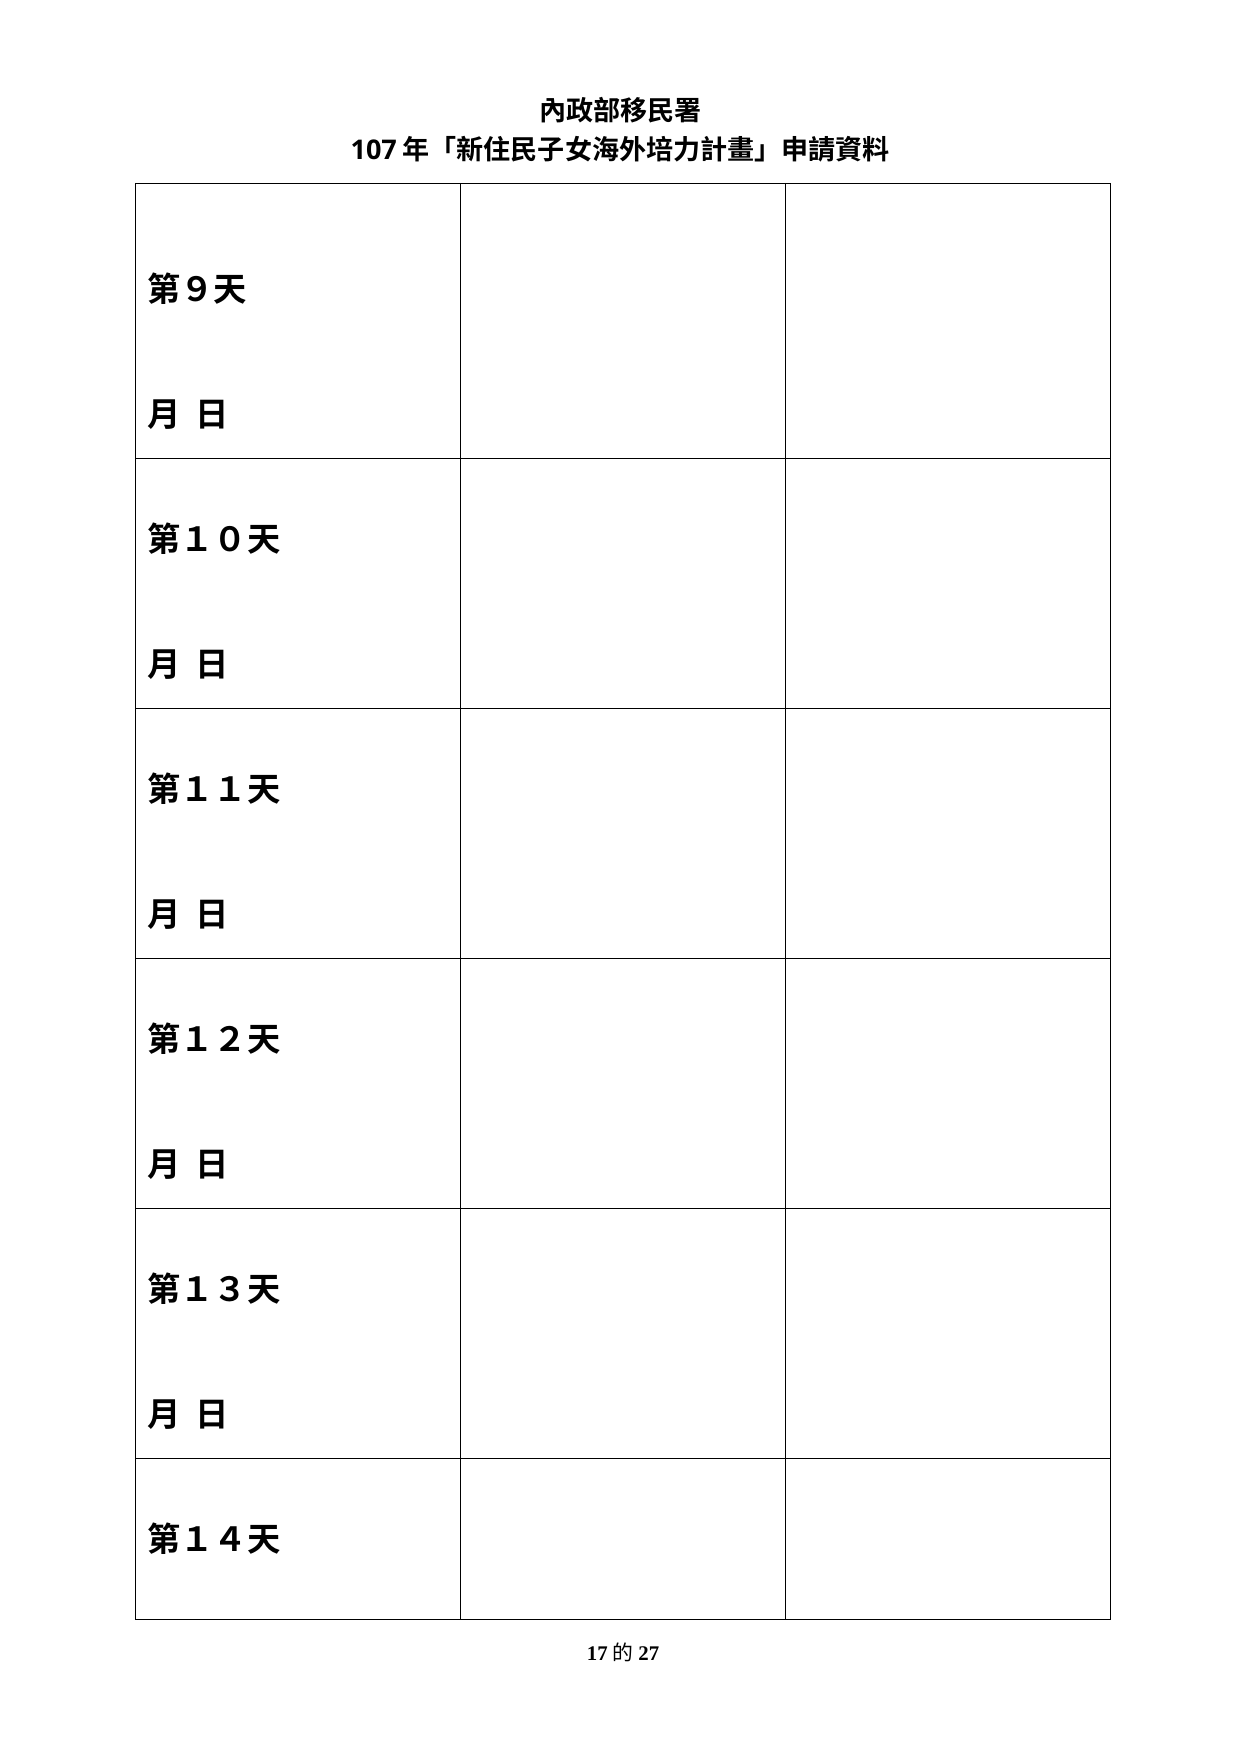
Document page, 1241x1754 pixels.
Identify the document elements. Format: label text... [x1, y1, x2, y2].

table_cell 第１４天 [136, 1459, 460, 1619]
table_cell [461, 1209, 785, 1458]
table_cell [786, 459, 1110, 708]
table_cell 第１３天 月 日 [136, 1209, 460, 1458]
table_cell 第１１天 月 日 [136, 709, 460, 958]
table_cell [461, 184, 785, 458]
table_cell [461, 459, 785, 708]
table_cell [786, 184, 1110, 458]
table_cell [786, 1459, 1110, 1619]
table_cell 第１０天 月 日 [136, 459, 460, 708]
table_cell [786, 959, 1110, 1208]
table_cell [461, 1459, 785, 1619]
table_cell [786, 1209, 1110, 1458]
table_cell [461, 959, 785, 1208]
table_cell [461, 709, 785, 958]
table_cell 第１２天 月 日 [136, 959, 460, 1208]
table_cell [786, 709, 1110, 958]
table_cell 第９天 月 日 [136, 184, 460, 458]
